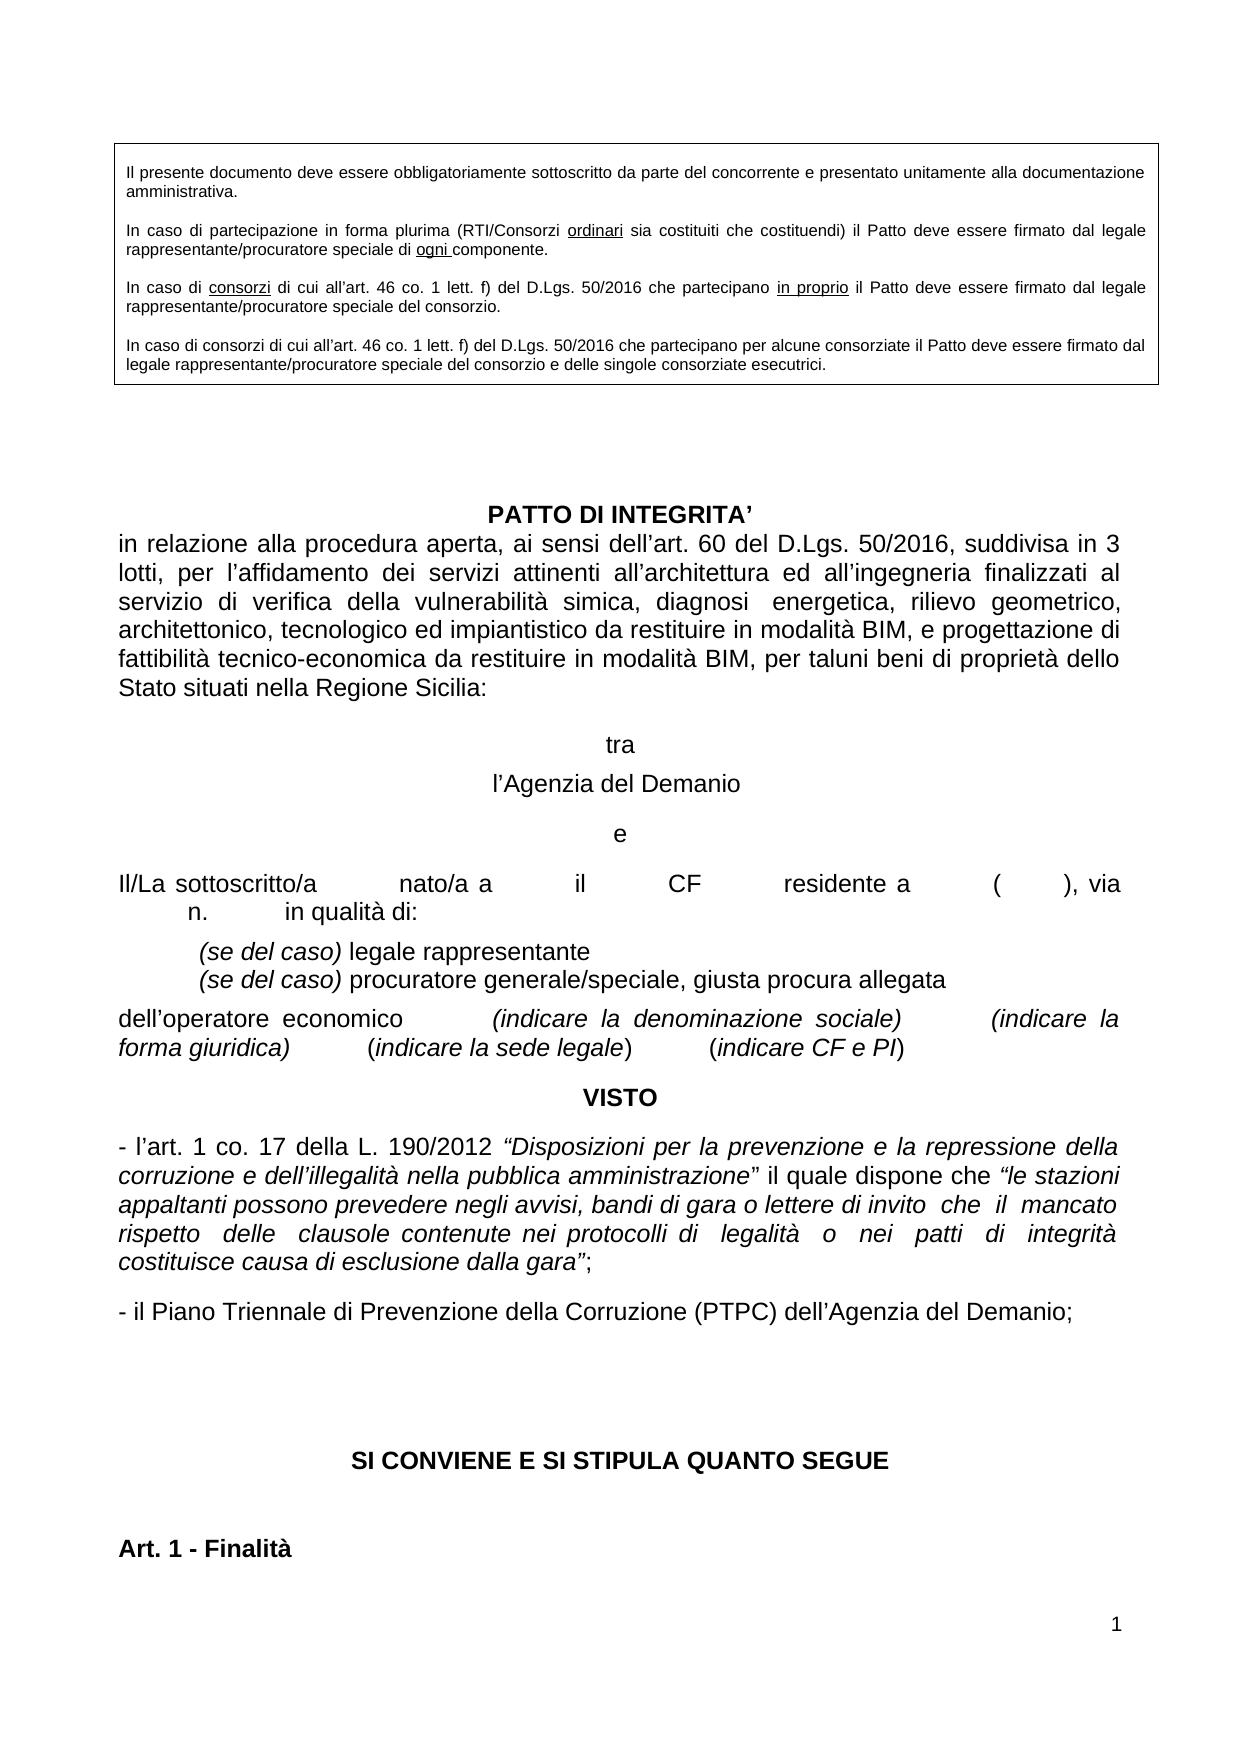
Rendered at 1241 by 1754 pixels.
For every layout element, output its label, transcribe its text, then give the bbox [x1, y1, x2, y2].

text in relazione alla procedura aperta, ai sensi dell’art. 60 del D.Lgs. 50/2016, suddivisa in 3 lotti, per l’affidamento dei servizi attinenti all’architettura ed all’ingegneria finalizzati al servizio di verifica della vulnerabilità simica, diagnosi energetica, rilievo geometrico, architettonico, tecnologico ed impiantistico da restituire in modalità BIM, e progettazione di fattibilità tecnico-economica da restituire in modalità BIM, per taluni beni di proprietà dello Stato situati nella Regione Sicilia: [118, 529, 1122, 701]
text e [118, 819, 1122, 848]
text PATTO DI INTEGRITA’ [118, 500, 1122, 529]
text dell’operatore economico (indicare la denominazione sociale) (indicare la forma giuridica) (indicare la sede legale) (indicare CF e PI) [118, 1004, 1122, 1062]
text l’Agenzia del Demanio [118, 769, 1122, 798]
text tra [118, 730, 1122, 759]
text (se del caso) legale rappresentante [192, 936, 1122, 965]
text Art. 1 - Finalità [118, 1534, 1122, 1563]
text (se del caso) procuratore generale/speciale, giusta procura allegata [192, 965, 1122, 994]
table_header Il presente documento deve essere obbligatoriamente sottoscritto da parte del concorrente e presentato unitamente alla documentazione amministrativa. In caso di partecipazione in forma plurima (RTI/Consorzi ordinari sia costituiti che costituendi) il Patto deve essere firmato dal legale rappresentante/procuratore speciale di ogni componente. In caso di consorzi di cui all’art. 46 co. 1 lett. f) del D.Lgs. 50/2016 che partecipano in proprio il Patto deve essere firmato dal legale rappresentante/procuratore speciale del consorzio. In caso di consorzi di cui all’art. 46 co. 1 lett. f) del D.Lgs. 50/2016 che partecipano per alcune consorziate il Patto deve essere firmato dal legale rappresentante/procuratore speciale del consorzio e delle singole consorziate esecutrici. [115, 144, 1158, 384]
text VISTO [118, 1083, 1122, 1111]
text - il Piano Triennale di Prevenzione della Corruzione (PTPC) dell’Agenzia del Demanio; [118, 1297, 1122, 1326]
text - l’art. 1 co. 17 della L. 190/2012 “Disposizioni per la prevenzione e la repressione della corruzione e dell’illegalità nella pubblica amministrazione” il quale dispone che “le stazioni appaltanti possono prevedere negli avvisi, bandi di gara o lettere di invito che il mancato rispetto delle clausole contenute nei protocolli di legalità o nei patti di integrità costituisce causa di esclusione dalla gara”; [118, 1132, 1122, 1276]
text SI CONVIENE E SI STIPULA QUANTO SEGUE [118, 1446, 1122, 1474]
text Il/La sottoscritto/a nato/a a il CF residente a ( ), via n. in qualità di: [118, 868, 1122, 926]
